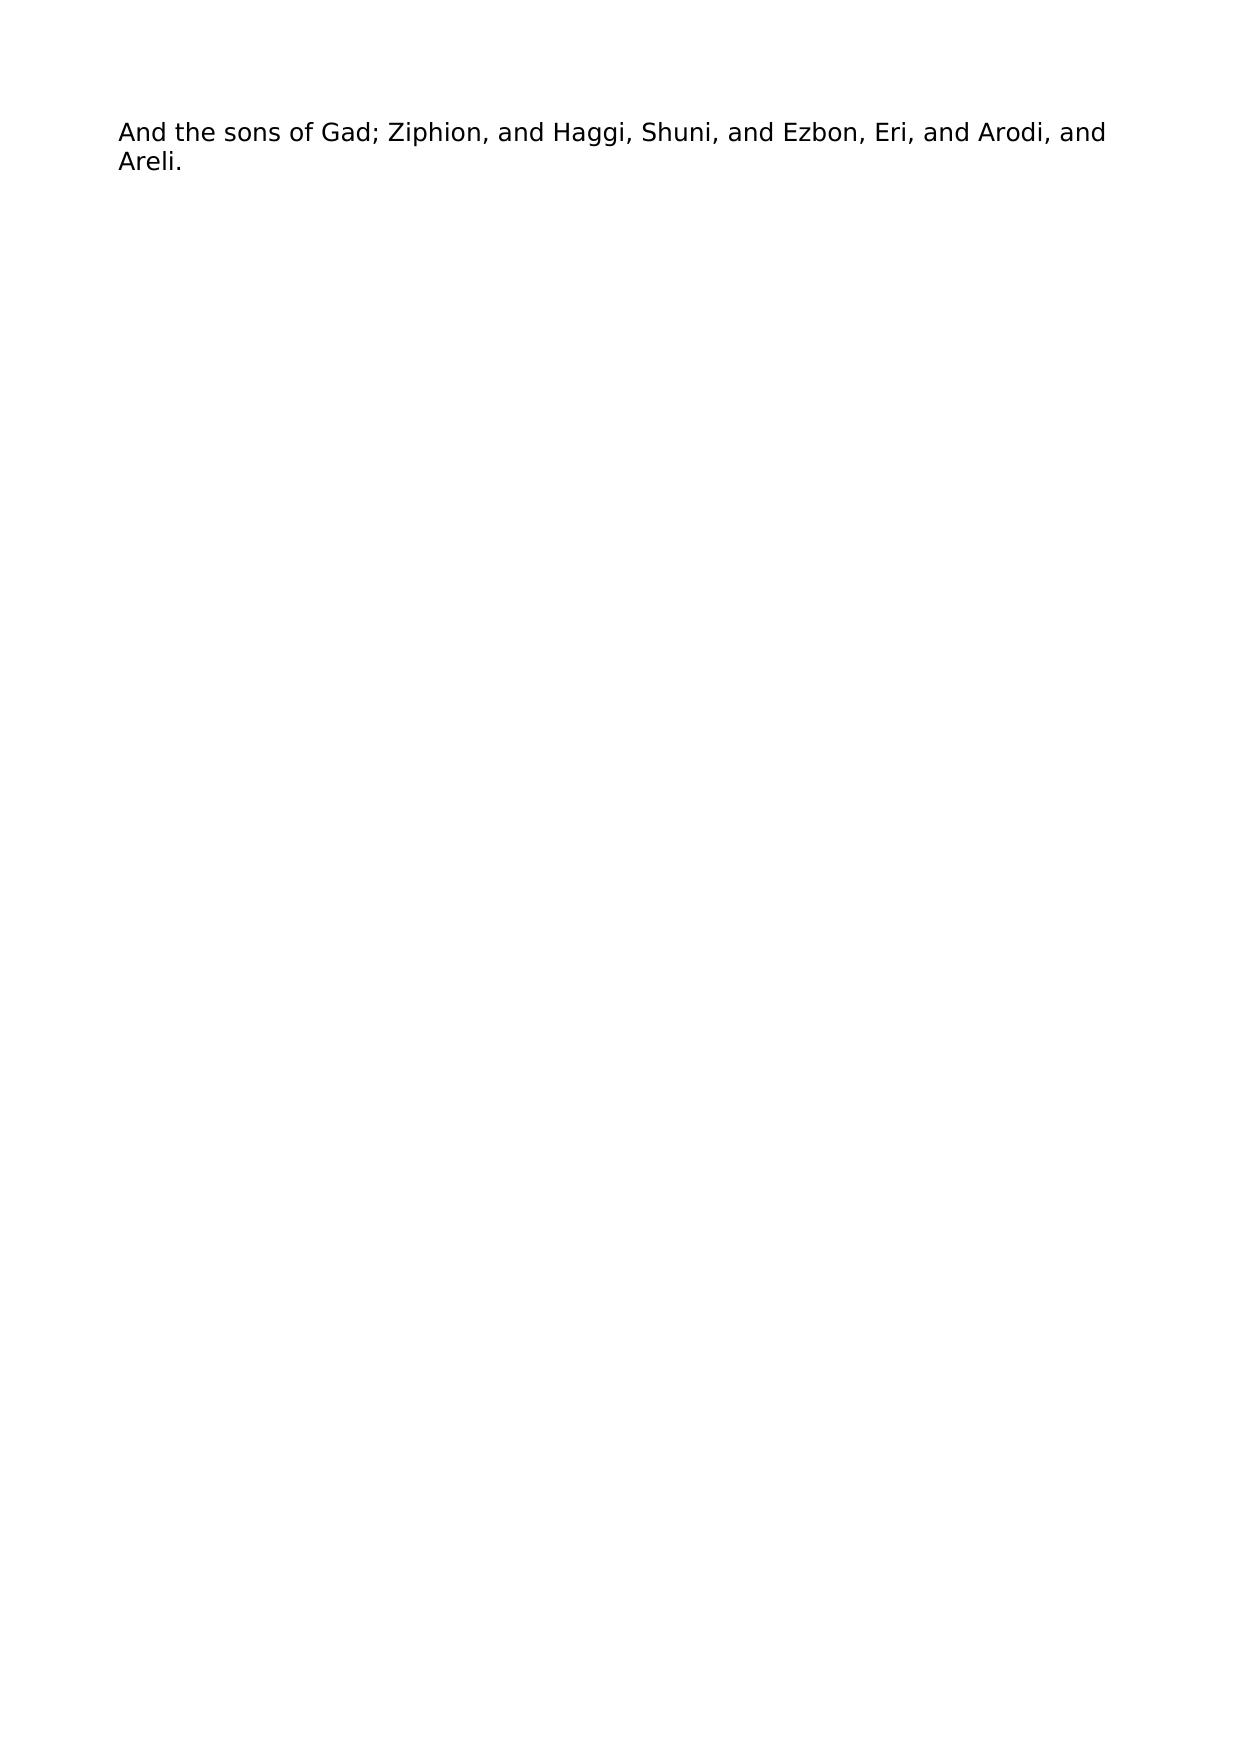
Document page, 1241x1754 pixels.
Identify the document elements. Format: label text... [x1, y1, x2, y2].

text And the sons of Gad; Ziphion, and Haggi, Shuni, and Ezbon, Eri, and Arodi, and Areli. [118, 118, 1122, 176]
